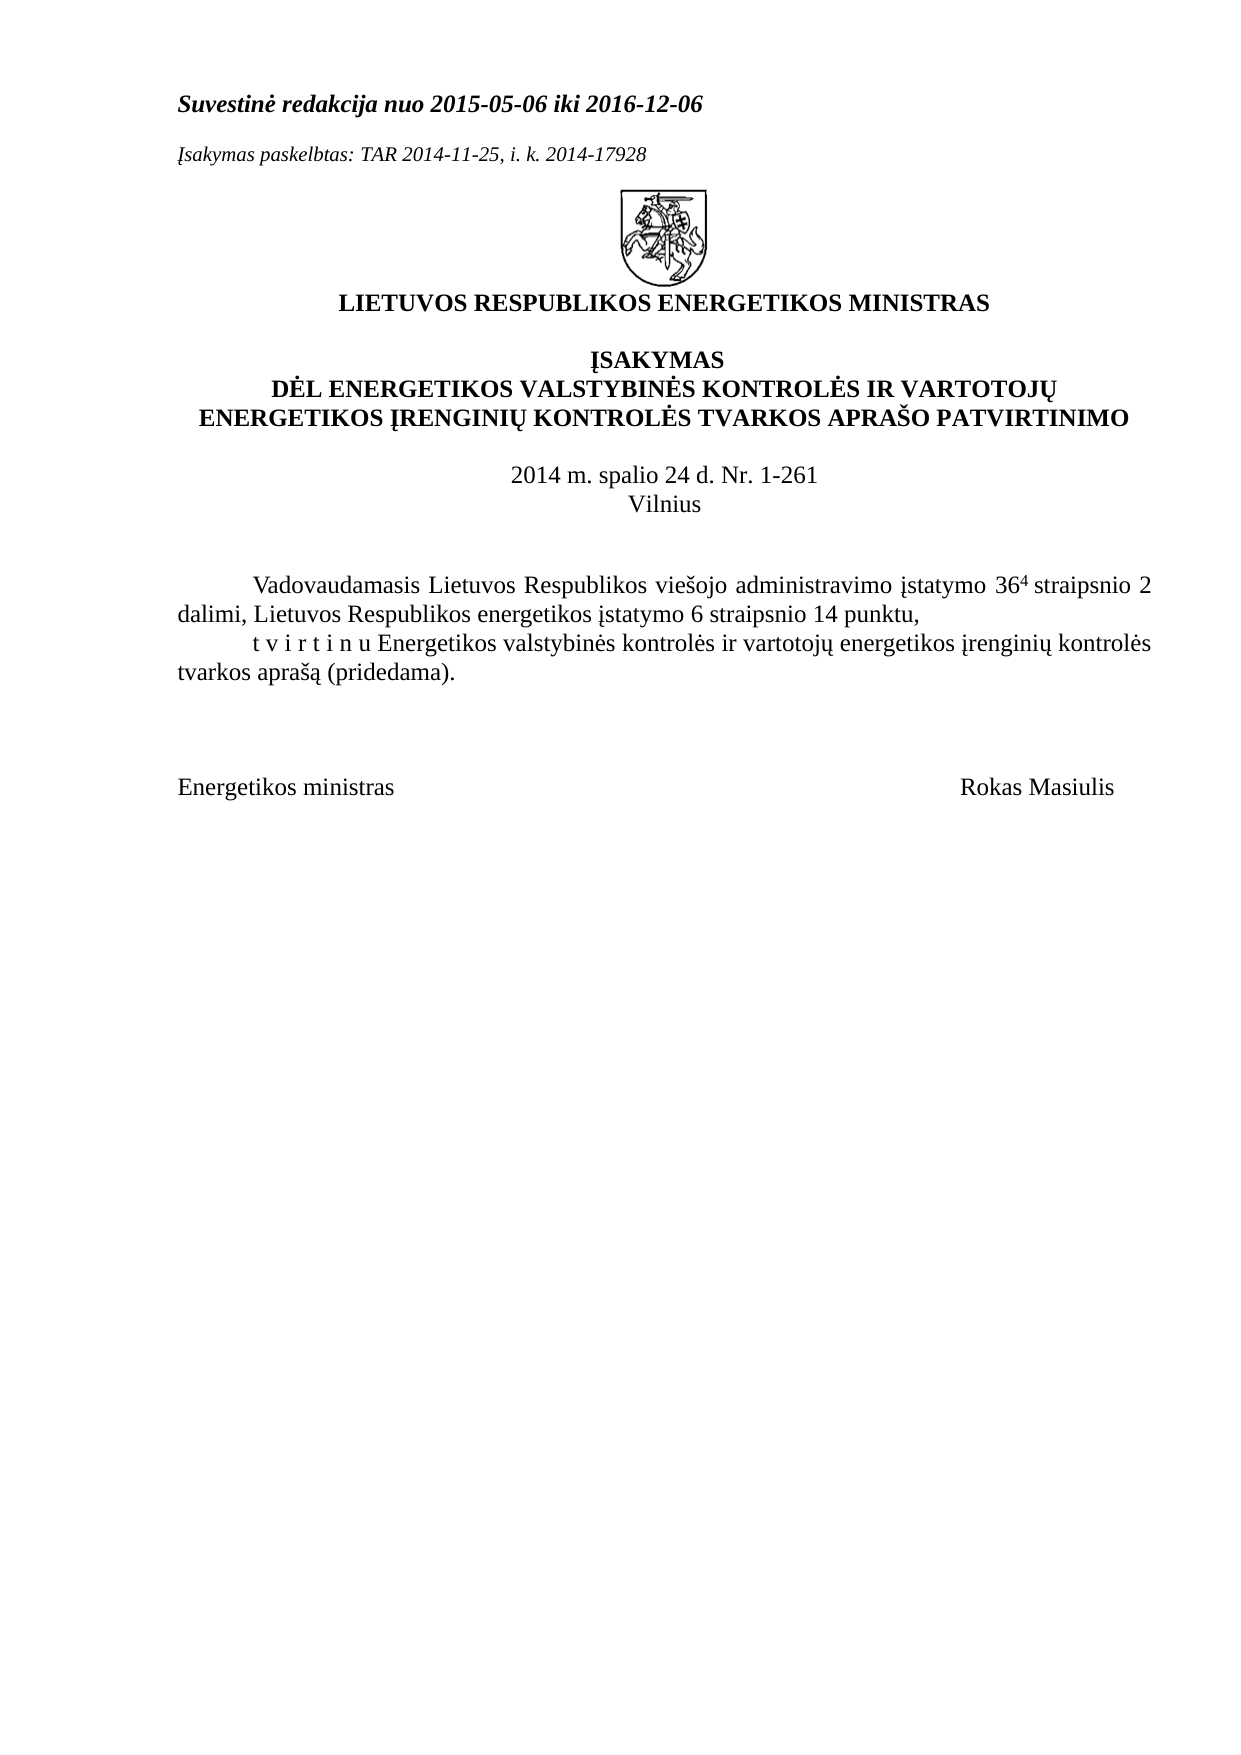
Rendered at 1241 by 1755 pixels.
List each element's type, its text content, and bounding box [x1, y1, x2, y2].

text t v i r t i n u Energetikos valstybinės kontrolės ir vartotojų energetikos įrenginių kontrolės tvarkos aprašą (pridedama). [177, 628, 1152, 685]
text 2014 m. spalio 24 d. Nr. 1-261 [177, 460, 1152, 489]
text Įsakymas paskelbtas: TAR 2014-11-25, i. k. 2014-17928 [177, 141, 1152, 166]
text Vadovaudamasis Lietuvos Respublikos viešojo administravimo įstatymo 364 straipsnio 2 dalimi, Lietuvos Respublikos energetikos įstatymo 6 straipsnio 14 punktu, [177, 570, 1152, 628]
text Vilnius [177, 489, 1152, 518]
text LIETUVOS RESPUBLIKOS ENERGETIKOS MINISTRAS [177, 288, 1152, 316]
text DĖL ENERGETIKOS VALSTYBINĖS KONTROLĖS IR VARTOTOJŲ ENERGETIKOS ĮRENGINIŲ KONTROLĖS TVARKos Aprašo patvirtinimo [177, 374, 1152, 431]
text ĮSAKYMAS [162, 345, 1152, 374]
text Suvestinė redakcija nuo 2015-05-06 iki 2016-12-06 [177, 89, 1152, 117]
text Energetikos ministras Rokas Masiulis [177, 772, 1152, 800]
